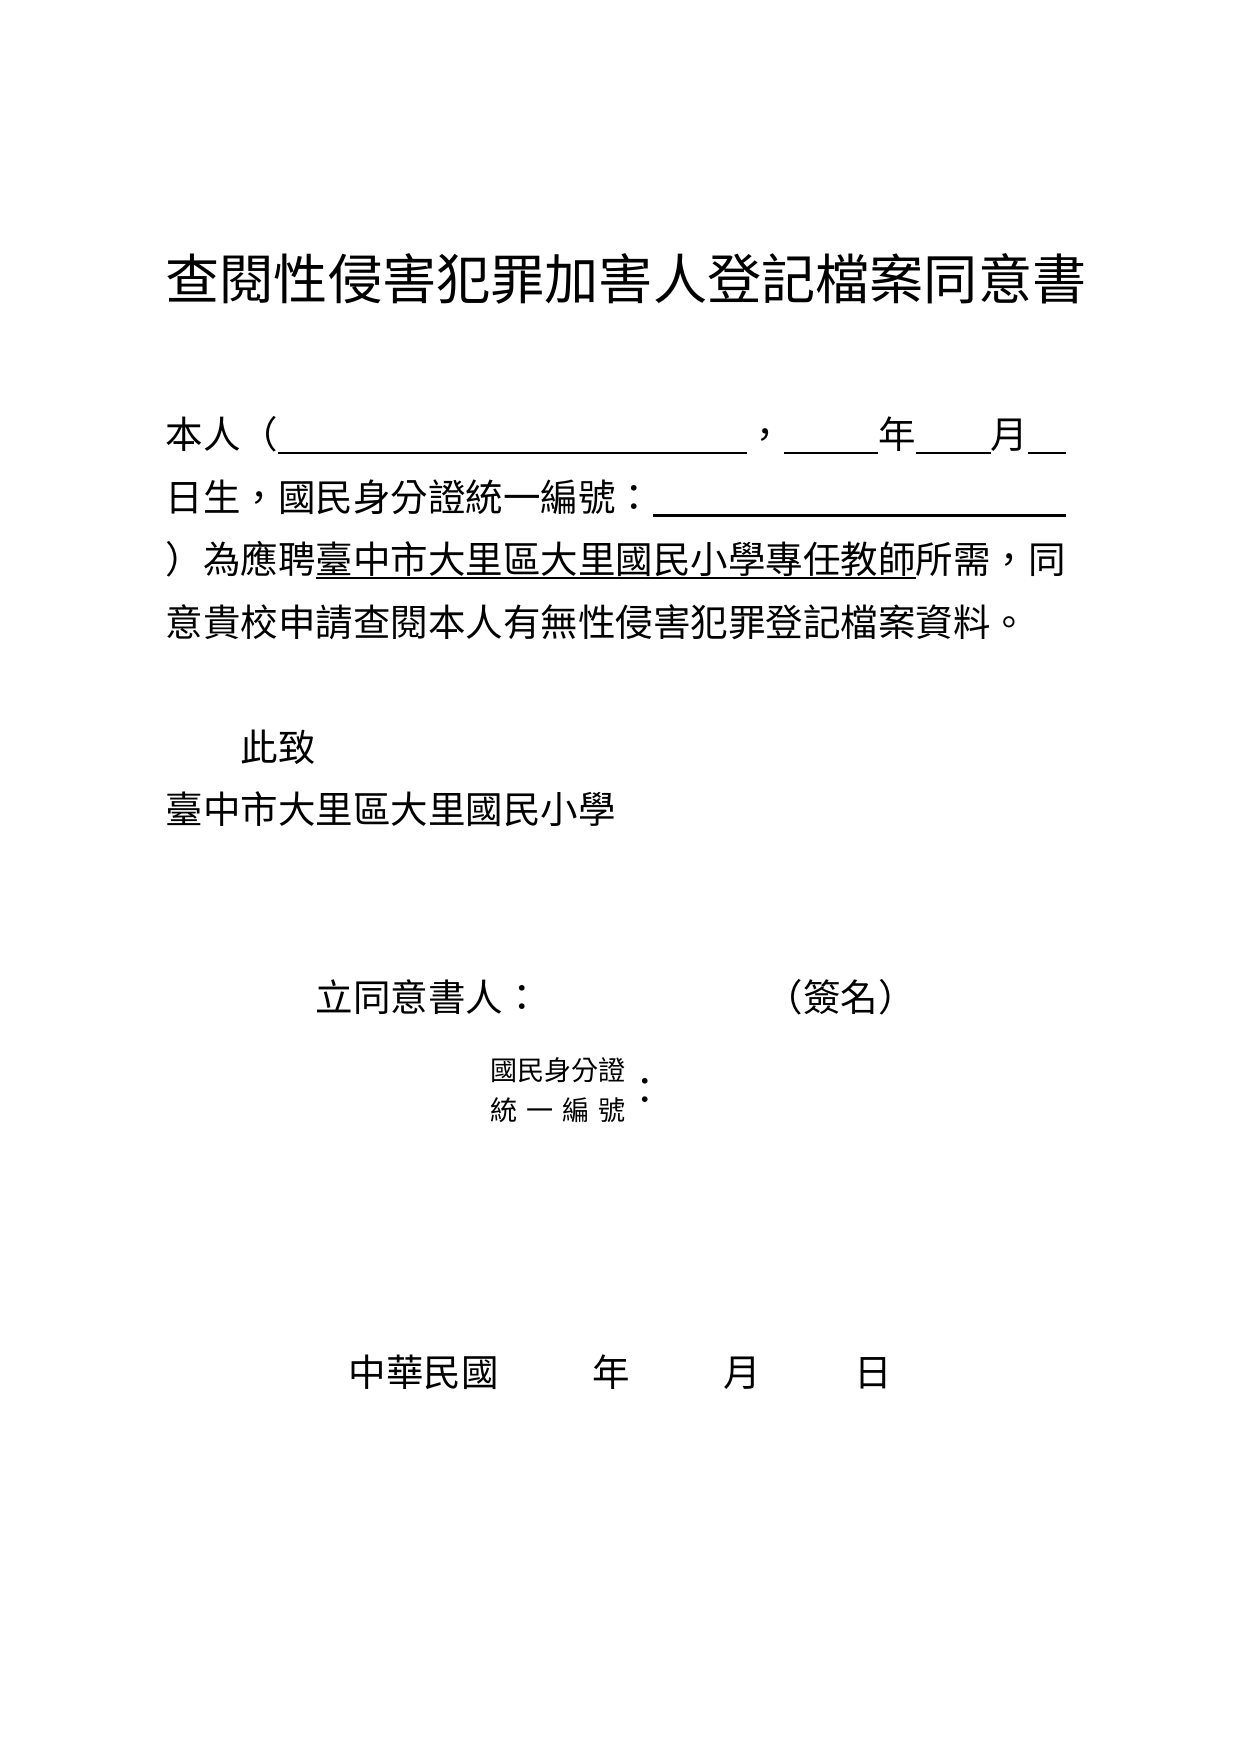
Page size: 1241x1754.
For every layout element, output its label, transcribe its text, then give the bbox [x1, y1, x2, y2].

text 本人（ ， 年 月 日生，國民身分證統一編號： ）為應聘臺中市大里區大里國民小學專任教師所需，同意貴校申請查閱本人有無性侵害犯罪登記檔案資料。 [165, 391, 1075, 641]
text 立同意書人： （簽名） [165, 953, 1075, 1016]
text 中華民國 年 月 日 [165, 1328, 1075, 1391]
text 此致 [165, 703, 1075, 766]
text 臺中市大里區大里國民小學 [165, 766, 1075, 828]
text 國民身分證統一編號： [165, 1016, 1075, 1141]
text 查閱性侵害犯罪加害人登記檔案同意書 [165, 203, 1091, 328]
